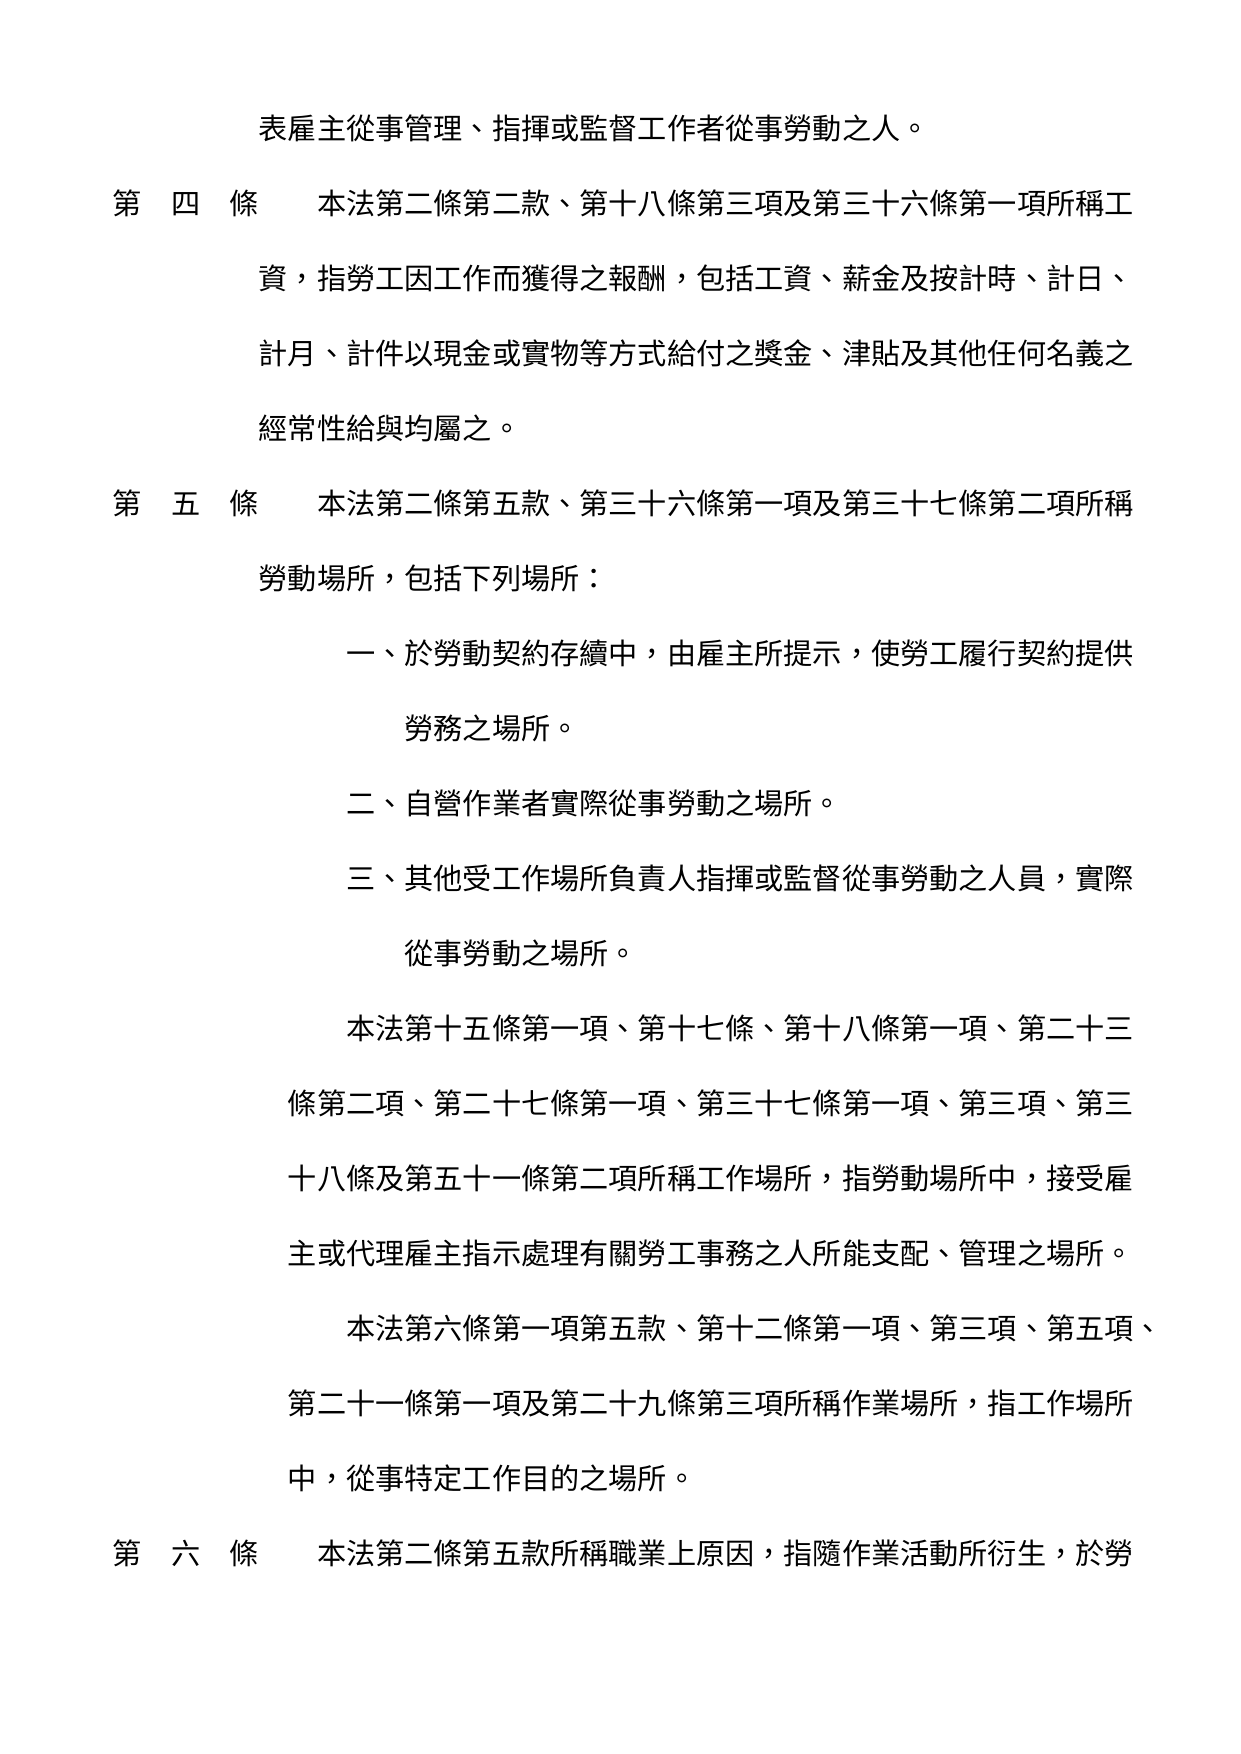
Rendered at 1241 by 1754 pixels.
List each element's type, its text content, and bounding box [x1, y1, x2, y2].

text 本法第十五條第一項、第十七條、第十八條第一項、第二十三條第二項、第二十七條第一項、第三十七條第一項、第三項、第三十八條及第五十一條第二項所稱工作場所，指勞動場所中，接受雇主或代理雇主指示處理有關勞工事務之人所能支配、管理之場所。 [260, 989, 1133, 1289]
text 本法第六條第一項第五款、第十二條第一項、第三項、第五項、第二十一條第一項及第二十九條第三項所稱作業場所，指工作場所中，從事特定工作目的之場所。 [260, 1289, 1133, 1514]
text 表雇主從事管理、指揮或監督工作者從事勞動之人。 [113, 89, 1133, 164]
text 一、於勞動契約存續中，由雇主所提示，使勞工履行契約提供勞務之場所。 [320, 614, 1133, 764]
text 三、其他受工作場所負責人指揮或監督從事勞動之人員，實際從事勞動之場所。 [320, 839, 1133, 989]
text 第 六 條 本法第二條第五款所稱職業上原因，指隨作業活動所衍生，於勞 [113, 1514, 1133, 1589]
text 第 五 條 本法第二條第五款、第三十六條第一項及第三十七條第二項所稱勞動場所，包括下列場所： [113, 464, 1133, 614]
text 二、自營作業者實際從事勞動之場所。 [320, 764, 1133, 839]
text 第 四 條 本法第二條第二款、第十八條第三項及第三十六條第一項所稱工資，指勞工因工作而獲得之報酬，包括工資、薪金及按計時、計日、計月、計件以現金或實物等方式給付之獎金、津貼及其他任何名義之經常性給與均屬之。 [113, 164, 1133, 464]
